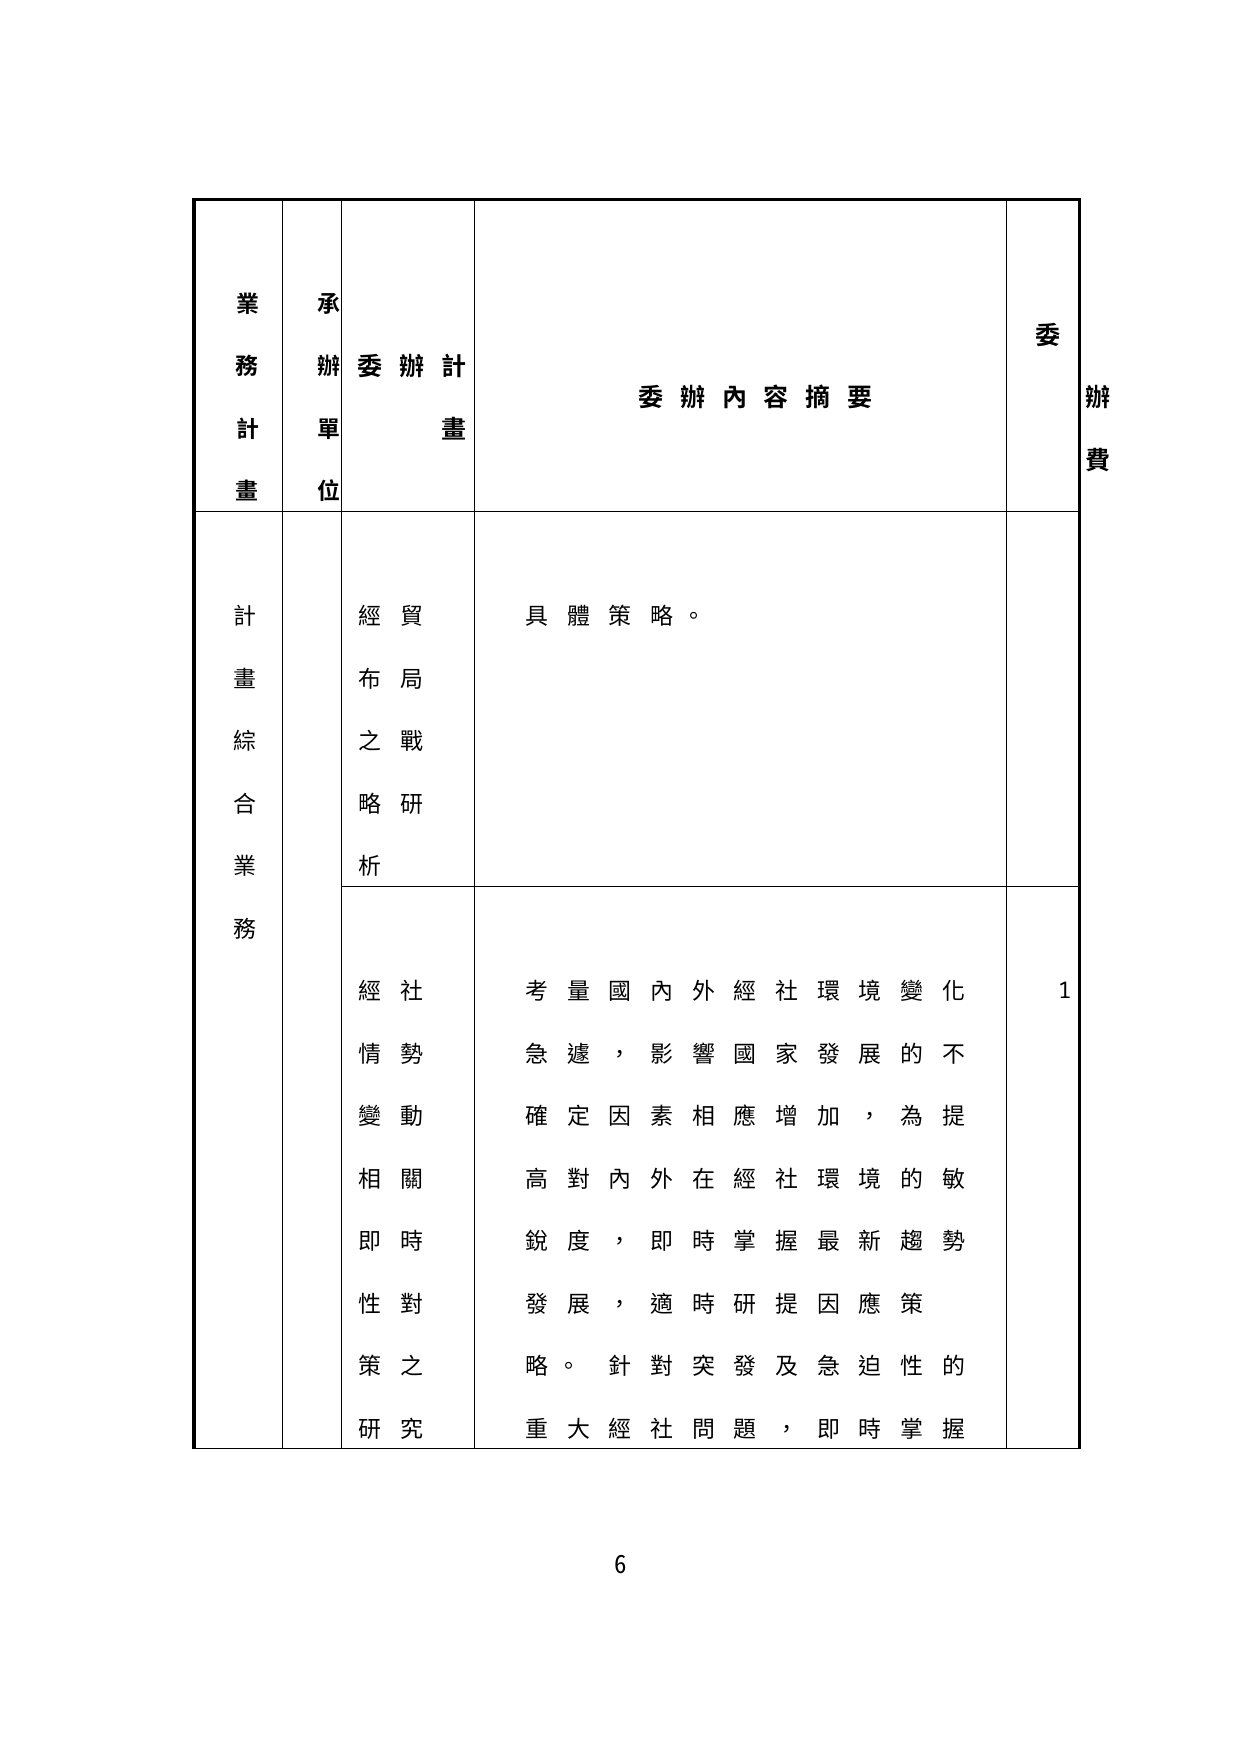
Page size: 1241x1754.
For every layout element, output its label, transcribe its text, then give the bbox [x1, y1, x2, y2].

table_cell 計畫綜合業務 [196, 512, 282, 1448]
table_cell 經社情勢變動相關即時性對策之研究 [342, 887, 474, 1448]
table_cell 2,000 [1007, 512, 1078, 886]
table_cell 具體策略。 [475, 512, 1006, 886]
table_header 業務 計畫 [196, 201, 282, 511]
table_cell [283, 512, 341, 1448]
table_header 委辦計畫 [342, 201, 474, 511]
table_cell 1,100 [1007, 887, 1078, 1448]
table_cell 經貿布局之戰略研析 [342, 512, 474, 886]
table_header 委辦費 [1007, 201, 1078, 511]
table_header 委辦內容摘要 [475, 201, 1006, 511]
table_cell 考量國內外經社環境變化急遽，影響國家發展的不確定因素相應增加，為提高對內外在經社環境的敏銳度，即時掌握最新趨勢發展，適時研提因應策略。針對突發及急迫性的重大經社問題，即時掌握 [475, 887, 1006, 1448]
table_header 承辦 單位 [283, 201, 341, 511]
